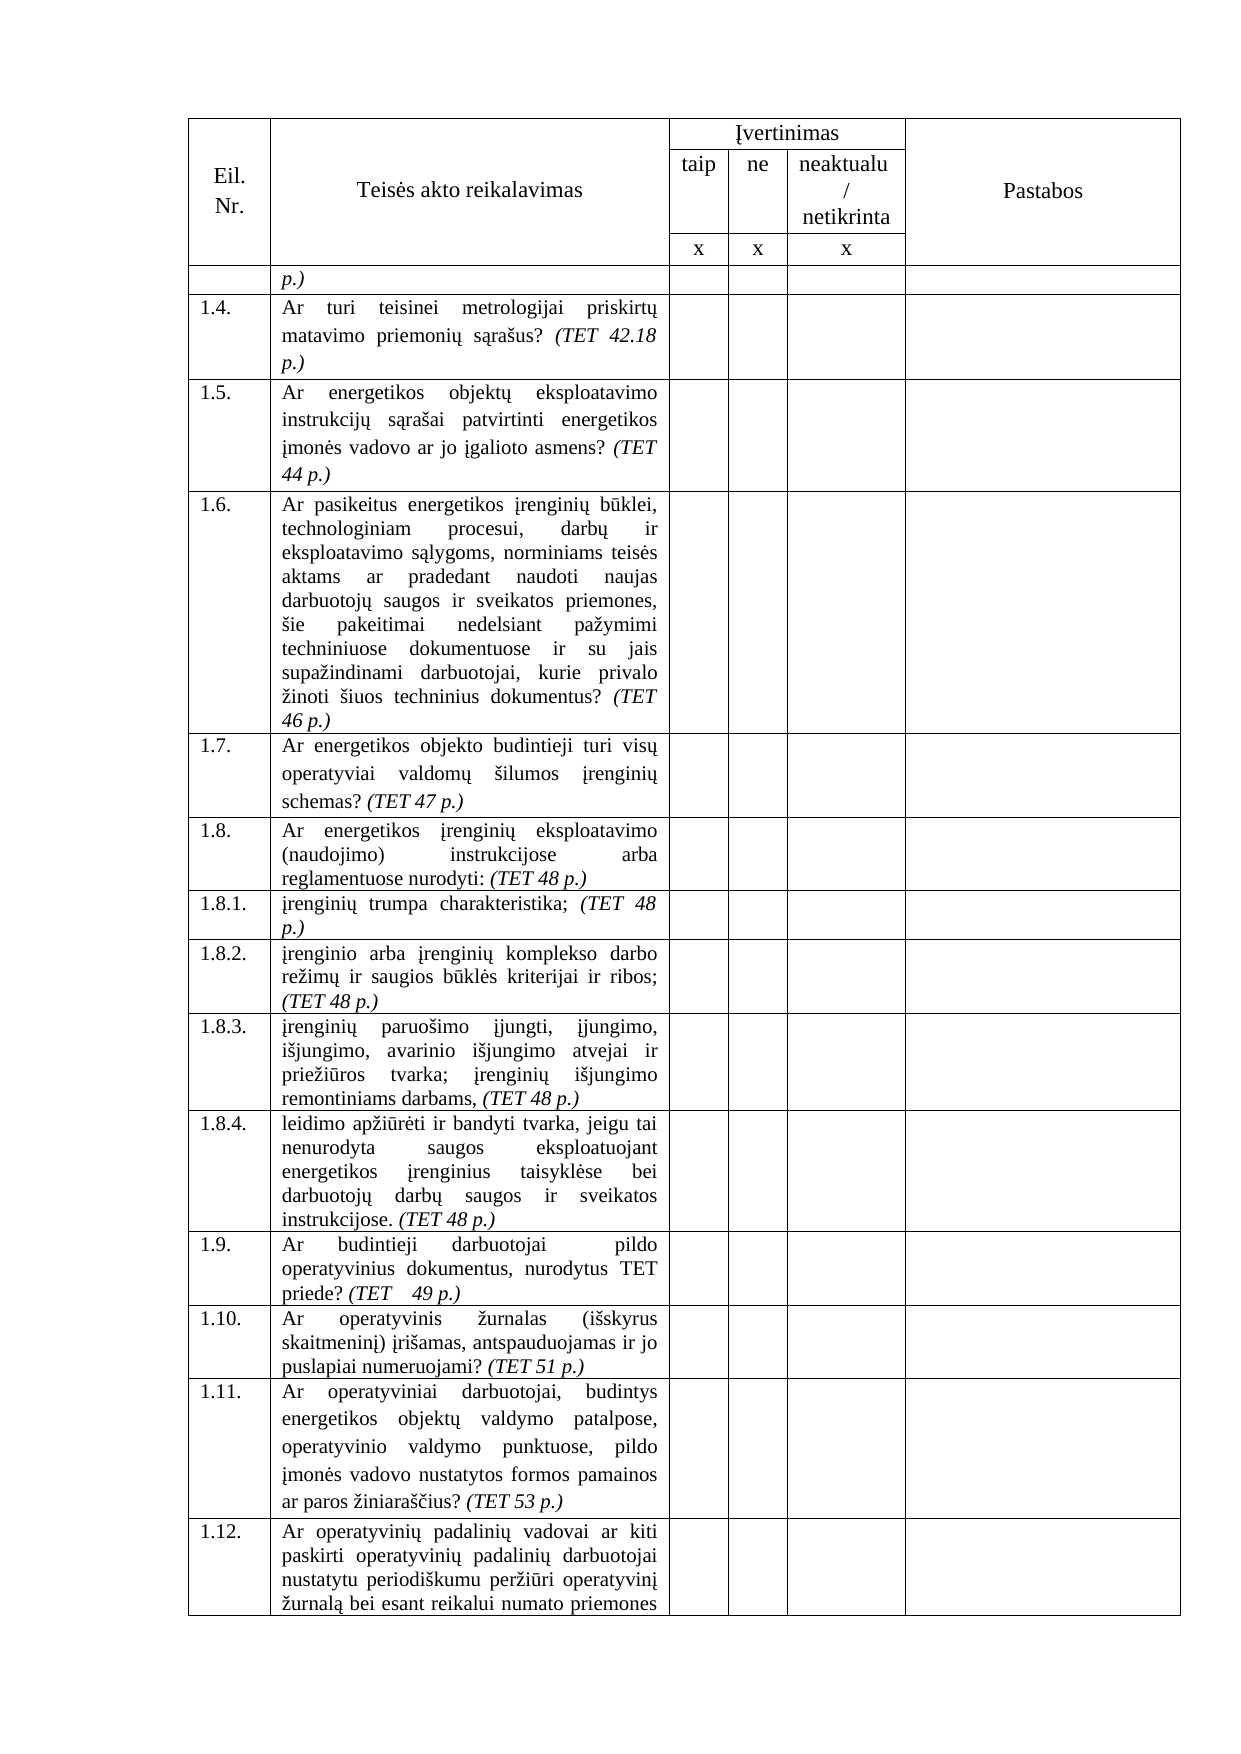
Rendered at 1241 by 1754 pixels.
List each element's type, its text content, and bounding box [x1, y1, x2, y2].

table_cell įrenginių trumpa charakteristika; (TET 48 p.) [271, 891, 669, 939]
table_cell Ar energetikos objektų eksploatavimo instrukcijų sąrašai patvirtinti energetikos įmonės vadovo ar jo įgalioto asmens? (TET 44 p.) [271, 380, 669, 491]
table_cell 1.11. [189, 1379, 270, 1517]
table_cell neaktualu / netikrinta [788, 150, 905, 233]
table_cell Ar operatyviniai darbuotojai, budintys energetikos objektų valdymo patalpose, operatyvinio valdymo punktuose, pildo įmonės vadovo nustatytos formos pamainos ar paros žiniaraščius? (TET 53 p.) [271, 1379, 669, 1517]
table_cell [729, 734, 787, 817]
table_cell [670, 1379, 728, 1517]
table_cell 1.8. [189, 818, 270, 890]
table_cell [906, 380, 1180, 491]
table_cell [729, 1232, 787, 1304]
table_cell 1.6. [189, 492, 270, 732]
table_cell [729, 1306, 787, 1378]
table_cell [788, 295, 905, 378]
table_cell Ar pasikeitus energetikos įrenginių būklei, technologiniam procesui, darbų ir eksploatavimo sąlygoms, norminiams teisės aktams ar pradedant naudoti naujas darbuotojų saugos ir sveikatos priemones, šie pakeitimai nedelsiant pažymimi techniniuose dokumentuose ir su jais supažindinami darbuotojai, kurie privalo žinoti šiuos techninius dokumentus? (TET 46 p.) [271, 492, 669, 732]
table_cell įrenginių paruošimo įjungti, įjungimo, išjungimo, avarinio išjungimo atvejai ir priežiūros tvarka; įrenginių išjungimo remontiniams darbams, (TET 48 p.) [271, 1014, 669, 1110]
table_cell x [729, 234, 787, 264]
table_header Eil. Nr. [189, 119, 270, 264]
table_cell [670, 1111, 728, 1231]
table_cell [729, 266, 787, 294]
table_cell 1.12. [189, 1519, 270, 1615]
table_cell [906, 1519, 1180, 1615]
table_cell 1.8.2. [189, 940, 270, 1013]
table_header Įvertinimas [670, 119, 905, 149]
table_cell [788, 380, 905, 491]
table_cell Ar operatyvinių padalinių vadovai ar kiti paskirti operatyvinių padalinių darbuotojai nustatytu periodiškumu peržiūri operatyvinį žurnalą bei esant reikalui numato priemones [271, 1519, 669, 1615]
table_cell [906, 1306, 1180, 1378]
table_cell [788, 734, 905, 817]
table_cell [670, 1232, 728, 1304]
table_cell [670, 492, 728, 732]
table_cell [670, 940, 728, 1013]
table_cell [906, 492, 1180, 732]
table_cell Ar operatyvinis žurnalas (išskyrus skaitmeninį) įrišamas, antspauduojamas ir jo puslapiai numeruojami? (TET 51 p.) [271, 1306, 669, 1378]
table_cell [729, 1111, 787, 1231]
table_cell [729, 380, 787, 491]
table_cell [670, 1014, 728, 1110]
table_cell 1.10. [189, 1306, 270, 1378]
table_cell [906, 1232, 1180, 1304]
table_cell [788, 1014, 905, 1110]
table_cell [729, 1014, 787, 1110]
table_cell Ar energetikos objekto budintieji turi visų operatyviai valdomų šilumos įrenginių schemas? (TET 47 p.) [271, 734, 669, 817]
table_cell Ar budintieji darbuotojai pildo operatyvinius dokumentus, nurodytus TET priede? (TET 49 p.) [271, 1232, 669, 1304]
table_cell [788, 266, 905, 294]
table_cell p.) [271, 266, 669, 294]
table_cell [670, 266, 728, 294]
table_cell x [788, 234, 905, 264]
table_header Pastabos [906, 119, 1180, 264]
table_cell [670, 1306, 728, 1378]
table_cell x [670, 234, 728, 264]
table_cell [670, 734, 728, 817]
table_cell 1.5. [189, 380, 270, 491]
table_cell ne [729, 150, 787, 233]
table_cell 1.4. [189, 295, 270, 378]
table_cell [788, 1232, 905, 1304]
table_cell [729, 1379, 787, 1517]
table_cell [906, 295, 1180, 378]
table_cell [906, 266, 1180, 294]
table_cell [906, 1379, 1180, 1517]
table_cell [729, 492, 787, 732]
table_cell [729, 295, 787, 378]
table_cell [788, 492, 905, 732]
table_cell [670, 295, 728, 378]
table_cell 1.8.4. [189, 1111, 270, 1231]
table_cell Ar turi teisinei metrologijai priskirtų matavimo priemonių sąrašus? (TET 42.18 p.) [271, 295, 669, 378]
table_cell [788, 1306, 905, 1378]
table_cell [788, 1379, 905, 1517]
table_cell [670, 380, 728, 491]
table_cell [788, 940, 905, 1013]
table_cell [788, 891, 905, 939]
table_cell [729, 940, 787, 1013]
table_cell [788, 1111, 905, 1231]
table_cell [670, 818, 728, 890]
table_cell Ar energetikos įrenginių eksploatavimo (naudojimo) instrukcijose arba reglamentuose nurodyti: (TET 48 p.) [271, 818, 669, 890]
table_cell [906, 940, 1180, 1013]
table_cell 1.8.3. [189, 1014, 270, 1110]
table_cell [906, 891, 1180, 939]
table_cell [729, 818, 787, 890]
table_cell [906, 1111, 1180, 1231]
table_cell 1.8.1. [189, 891, 270, 939]
table_cell taip [670, 150, 728, 233]
table_cell [906, 734, 1180, 817]
table_cell leidimo apžiūrėti ir bandyti tvarka, jeigu tai nenurodyta saugos eksploatuojant energetikos įrenginius taisyklėse bei darbuotojų darbų saugos ir sveikatos instrukcijose. (TET 48 p.) [271, 1111, 669, 1231]
table_cell [906, 1014, 1180, 1110]
table_cell [788, 818, 905, 890]
table_cell [189, 266, 270, 294]
table_cell [788, 1519, 905, 1615]
table_cell [670, 891, 728, 939]
table_cell 1.9. [189, 1232, 270, 1304]
table_cell [729, 1519, 787, 1615]
table_cell [729, 891, 787, 939]
table_cell [906, 818, 1180, 890]
table_cell įrenginio arba įrenginių komplekso darbo režimų ir saugios būklės kriterijai ir ribos; (TET 48 p.) [271, 940, 669, 1013]
table_header Teisės akto reikalavimas [271, 119, 669, 264]
table_cell [670, 1519, 728, 1615]
table_cell 1.7. [189, 734, 270, 817]
